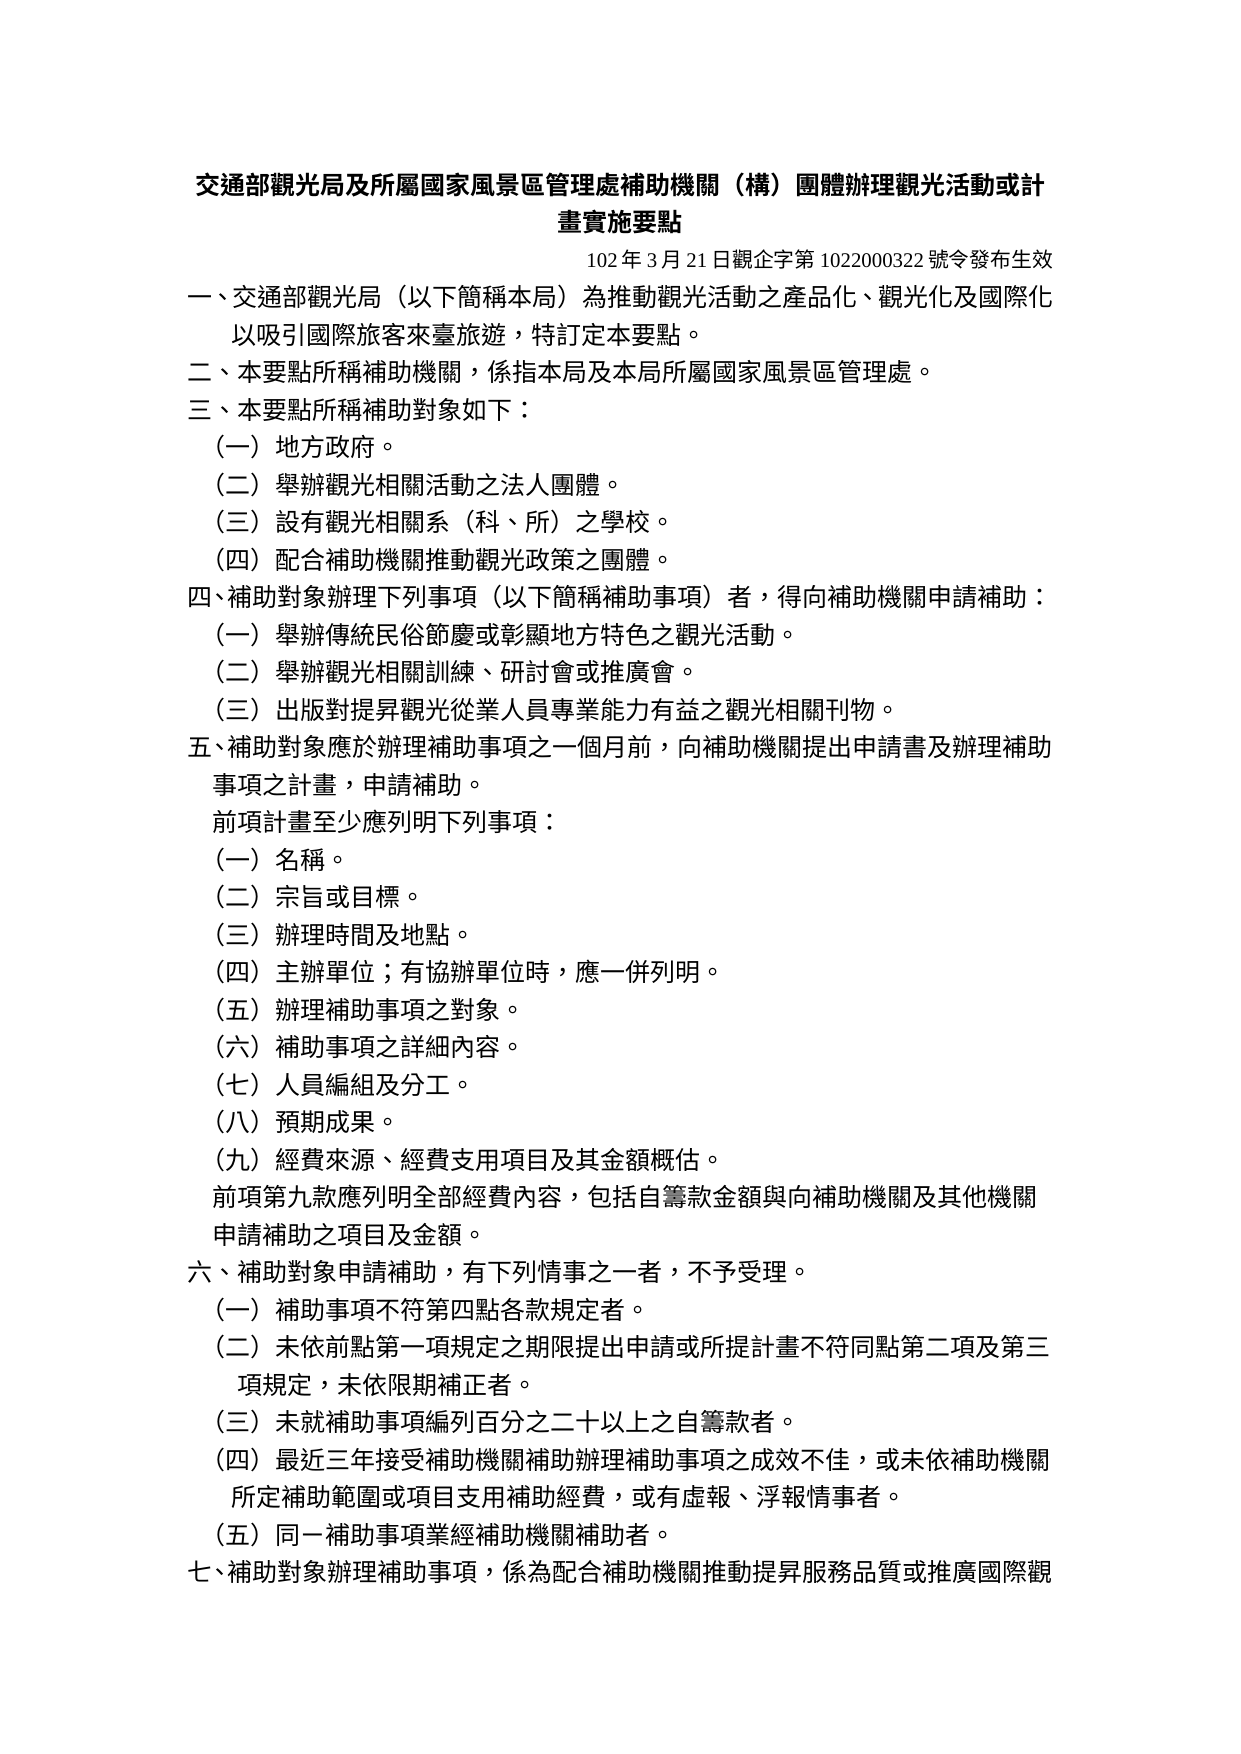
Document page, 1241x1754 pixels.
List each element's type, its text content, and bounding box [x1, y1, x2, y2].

text 事項之計畫，申請補助。 前項計畫至少應列明下列事項： （一）名稱。 （二）宗旨或目標。 （三）辦理時間及地點。 （四）主辦單位；有協辦單位時，應一併列明。 （五）辦理補助事項之對象。 （六）補助事項之詳細內容。 （七）人員編組及分工。 （八）預期成果。 （九）經費來源、經費支用項目及其金額概估。 前項第九款應列明全部經費內容，包括自籌款金額與向補助機關及其他機關 [187, 764, 1053, 1214]
text 申請補助之項目及金額。 六、補助對象申請補助，有下列情事之一者，不予受理。 （一）補助事項不符第四點各款規定者。 （二）未依前點第一項規定之期限提出申請或所提計畫不符同點第二項及第三 [187, 1214, 1053, 1364]
text 102年3月21日觀企字第1022000322號令發布生效 [187, 239, 1053, 277]
text 交通部觀光局及所屬國家風景區管理處補助機關（構）團體辦理觀光活動或計畫實施要點 [187, 164, 1053, 239]
text 所定補助範圍或項目支用補助經費，或有虛報、浮報情事者。 （五）同ㄧ補助事項業經補助機關補助者。 七、補助對象辦理補助事項，係為配合補助機關推動提昇服務品質或推廣國際觀 [187, 1477, 1053, 1589]
text 一、交通部觀光局（以下簡稱本局）為推動觀光活動之產品化、觀光化及國際化， [187, 277, 1053, 314]
text 項規定，未依限期補正者。 （三）未就補助事項編列百分之二十以上之自籌款者。 （四）最近三年接受補助機關補助辦理補助事項之成效不佳，或未依補助機關 [187, 1364, 1053, 1477]
text 以吸引國際旅客來臺旅遊，特訂定本要點。 二、本要點所稱補助機關，係指本局及本局所屬國家風景區管理處。 三、本要點所稱補助對象如下： （一）地方政府。 （二）舉辦觀光相關活動之法人團體。 （三）設有觀光相關系（科、所）之學校。 （四）配合補助機關推動觀光政策之團體。 四、補助對象辦理下列事項（以下簡稱補助事項）者，得向補助機關申請補助： （一）舉辦傳統民俗節慶或彰顯地方特色之觀光活動。 （二）舉辦觀光相關訓練、研討會或推廣會。 （三）出版對提昇觀光從業人員專業能力有益之觀光相關刊物。 五、補助對象應於辦理補助事項之一個月前，向補助機關提出申請書及辦理補助 [188, 314, 1053, 764]
